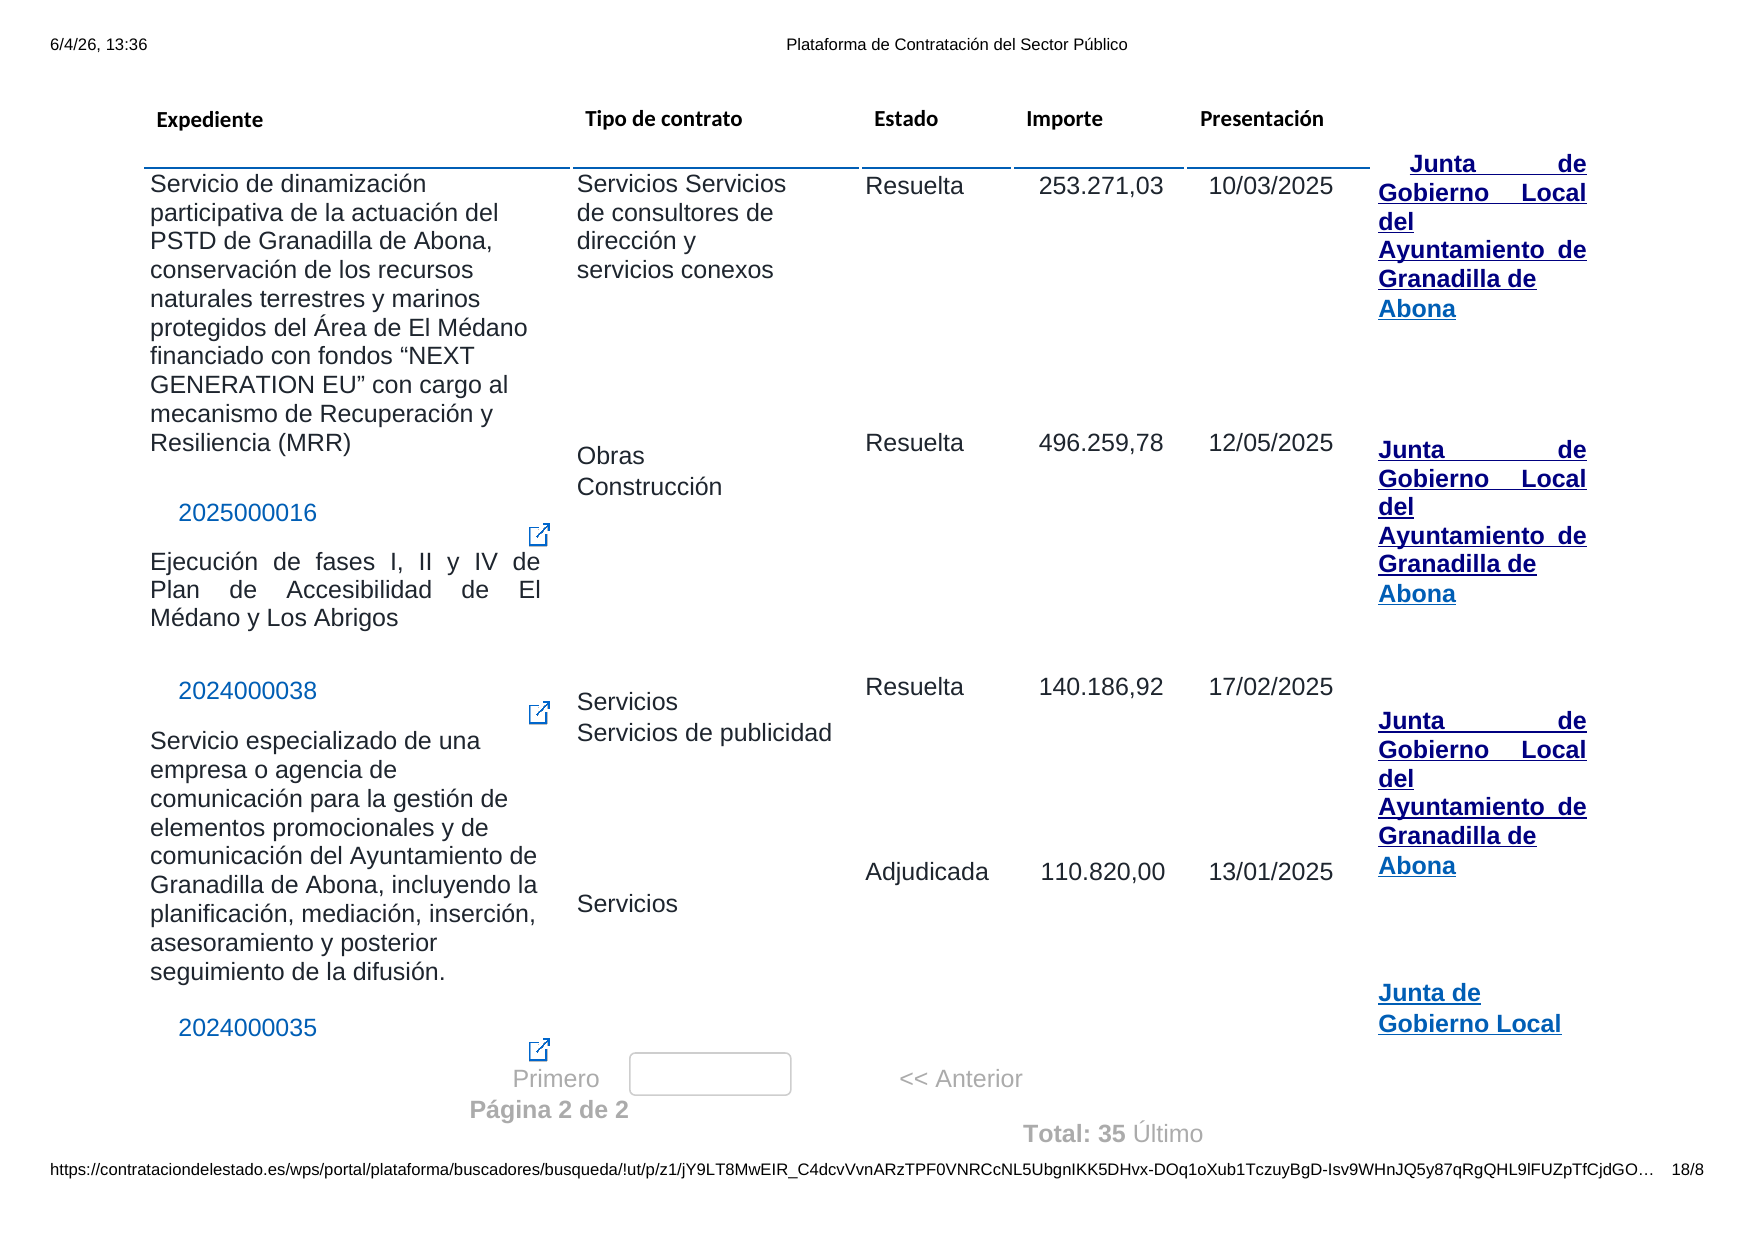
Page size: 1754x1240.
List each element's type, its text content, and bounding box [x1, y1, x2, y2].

table_header del Ayuntamiento de [1378, 761, 1586, 817]
table_header Granadilla de Abona Junta de Gobierno Local [1378, 819, 1586, 1150]
table_header 253.271,03 496.259,78 140.186,92 110.820,00 [1023, 150, 1208, 1064]
table_header 10/03/2025 12/05/2025 17/02/2025 13/01/2025 [1208, 150, 1378, 1064]
table_header Granadilla de Abona Junta de [1378, 261, 1586, 460]
table_header Servicios Servicios de consultores de dirección y servicios conexos Obras Construcción Servicios Servicios de publicidad Servicios [577, 150, 865, 1064]
table_header Resuelta Resuelta Resuelta Adjudicada [865, 150, 1023, 1064]
table_cell Total: 35 Último [1023, 1064, 1378, 1150]
table_header del Ayuntamiento de [1378, 204, 1586, 260]
table_header Servicio de dinamización participativa de la actuación del PSTD de Granadilla de Abona, conservación de los recursos naturales terrestres y marinos protegidos del Área de El Médano financiado con fondos “NEXT GENERATION EU” con cargo al mecanismo de Recuperación y Resiliencia (MRR) 2025000016 Ejecución de fases I, II y IV de Plan de Accesibilidad de El Médano y Los Abrigos 2024000038 Servicio especializado de una empresa o agencia de comunicación para la gestión de elementos promocionales y de comunicación del Ayuntamiento de Granadilla de Abona, incluyendo la planificación, mediación, inserción, asesoramiento y posterior seguimiento de la difusión. 2024000035 [150, 150, 577, 1064]
table_header Junta de Gobierno Local [1378, 150, 1586, 203]
table_header Granadilla de Abona Junta de [1378, 547, 1586, 731]
table_header del Ayuntamiento de [1378, 490, 1586, 546]
table_header Gobierno Local [1378, 461, 1586, 489]
table_header Gobierno Local [1378, 733, 1586, 760]
table_cell Primero << Anterior Página 2 de 2 [150, 1064, 1023, 1150]
